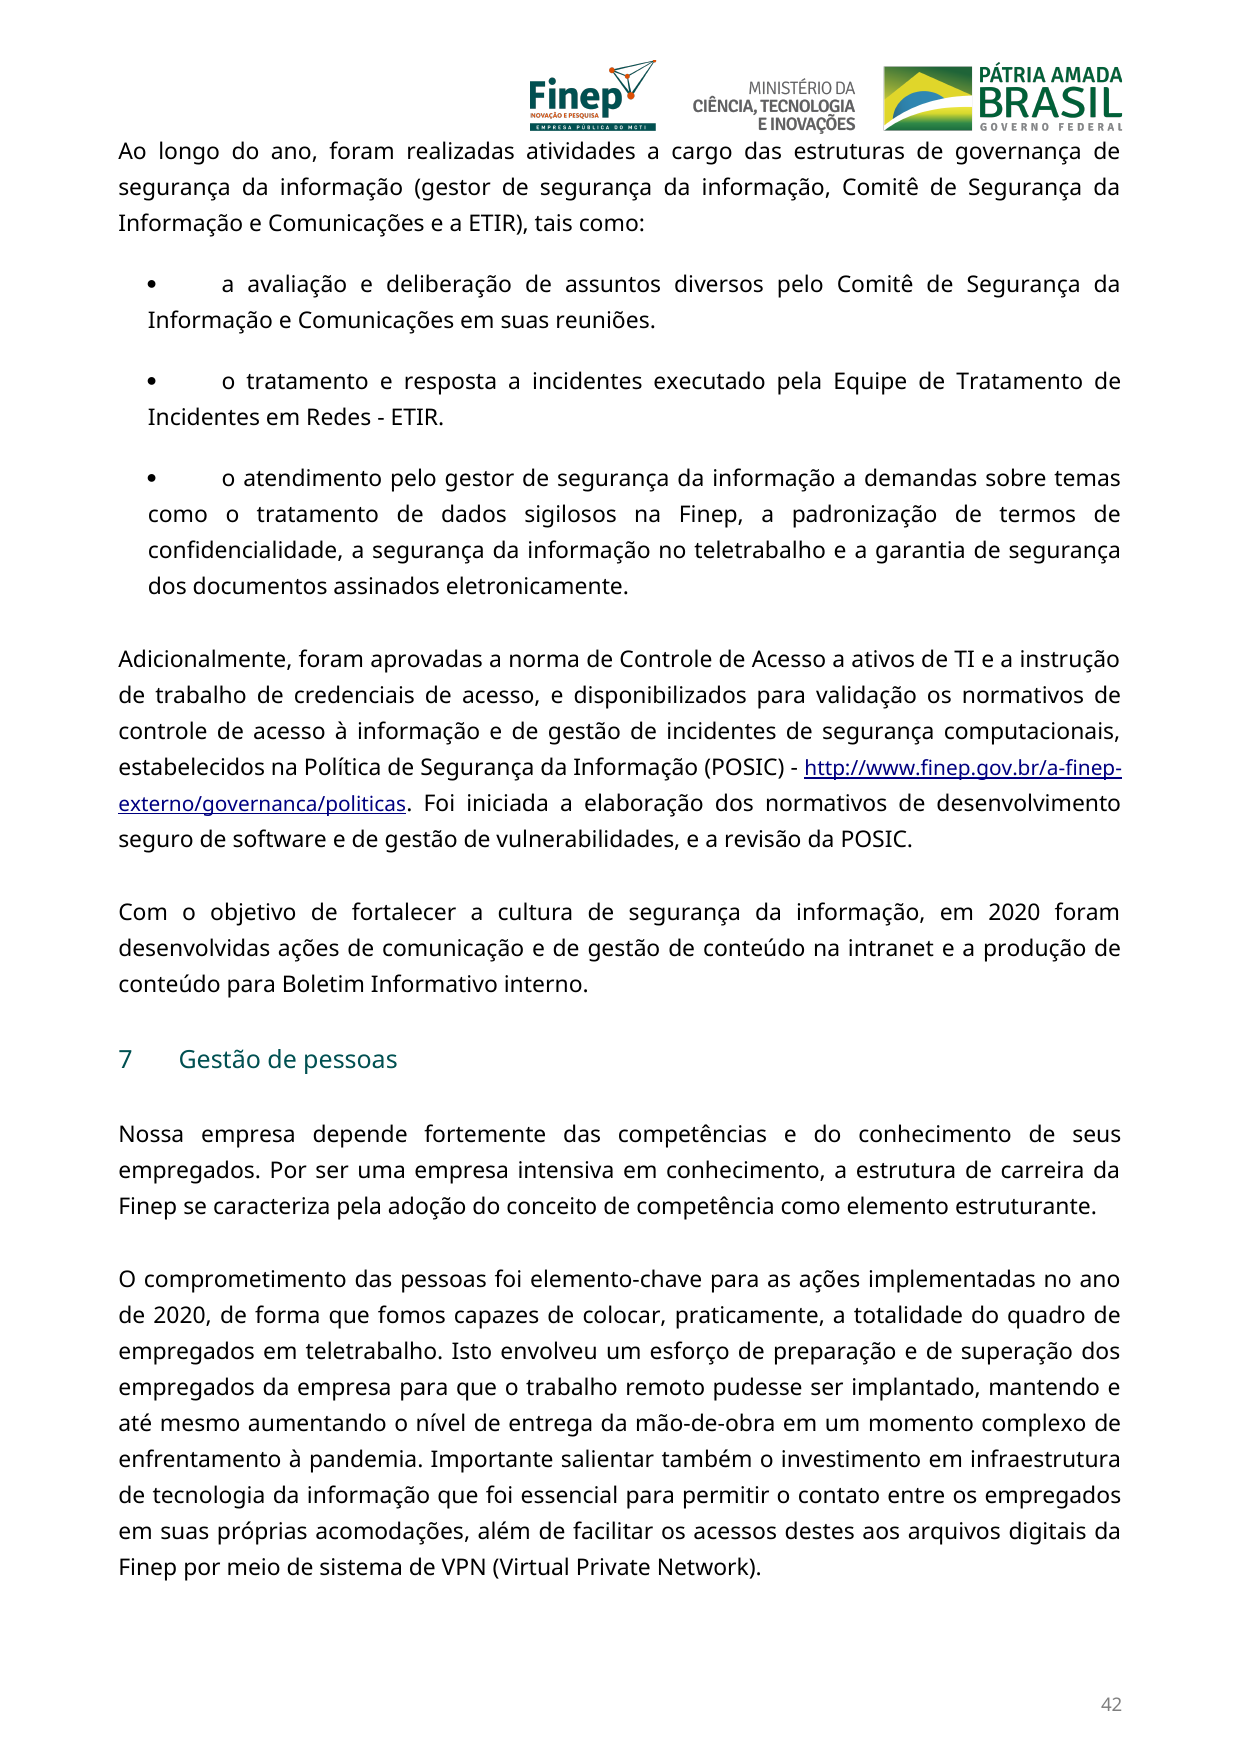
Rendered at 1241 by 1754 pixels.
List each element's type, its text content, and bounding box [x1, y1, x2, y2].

picture [530, 60, 1123, 134]
list o tratamento e resposta a incidentes executado pela Equipe de Tratamento de Incidentes em Redes - ETIR. [148, 365, 1122, 432]
text Adicionalmente, foram aprovadas a norma de Controle de Acesso a ativos de TI e a instrução de trabalho de credenciais de acesso, e disponibilizados para validação os normativos de controle de acesso à informação e de gestão de incidentes de segurança computacionais, estabelecidos na Política de Segurança da Informação (POSIC) - http://www.finep.gov.br/a-finep-externo/governanca/politicas. Foi iniciada a elaboração dos normativos de desenvolvimento seguro de software e de gestão de vulnerabilidades, e a revisão da POSIC. [118, 643, 1122, 854]
subtitle 7 Gestão de pessoas [118, 1041, 1122, 1076]
text O comprometimento das pessoas foi elemento-chave para as ações implementadas no ano de 2020, de forma que fomos capazes de colocar, praticamente, a totalidade do quadro de empregados em teletrabalho. Isto envolveu um esforço de preparação e de superação dos empregados da empresa para que o trabalho remoto pudesse ser implantado, mantendo e até mesmo aumentando o nível de entrega da mão-de-obra em um momento complexo de enfrentamento à pandemia. Importante salientar também o investimento em infraestrutura de tecnologia da informação que foi essencial para permitir o contato entre os empregados em suas próprias acomodações, além de facilitar os acessos destes aos arquivos digitais da Finep por meio de sistema de VPN (Virtual Private Network). [118, 1263, 1122, 1582]
text Ao longo do ano, foram realizadas atividades a cargo das estruturas de governança de segurança da informação (gestor de segurança da informação, Comitê de Segurança da Informação e Comunicações e a ETIR), tais como: [118, 135, 1122, 238]
list a avaliação e deliberação de assuntos diversos pelo Comitê de Segurança da Informação e Comunicações em suas reuniões. [148, 268, 1122, 335]
list o atendimento pelo gestor de segurança da informação a demandas sobre temas como o tratamento de dados sigilosos na Finep, a padronização de termos de confidencialidade, a segurança da informação no teletrabalho e a garantia de segurança dos documentos assinados eletronicamente. [148, 462, 1122, 601]
text Com o objetivo de fortalecer a cultura de segurança da informação, em 2020 foram desenvolvidas ações de comunicação e de gestão de conteúdo na intranet e a produção de conteúdo para Boletim Informativo interno. [118, 896, 1122, 999]
text Nossa empresa depende fortemente das competências e do conhecimento de seus empregados. Por ser uma empresa intensiva em conhecimento, a estrutura de carreira da Finep se caracteriza pela adoção do conceito de competência como elemento estruturante. [118, 1118, 1122, 1221]
